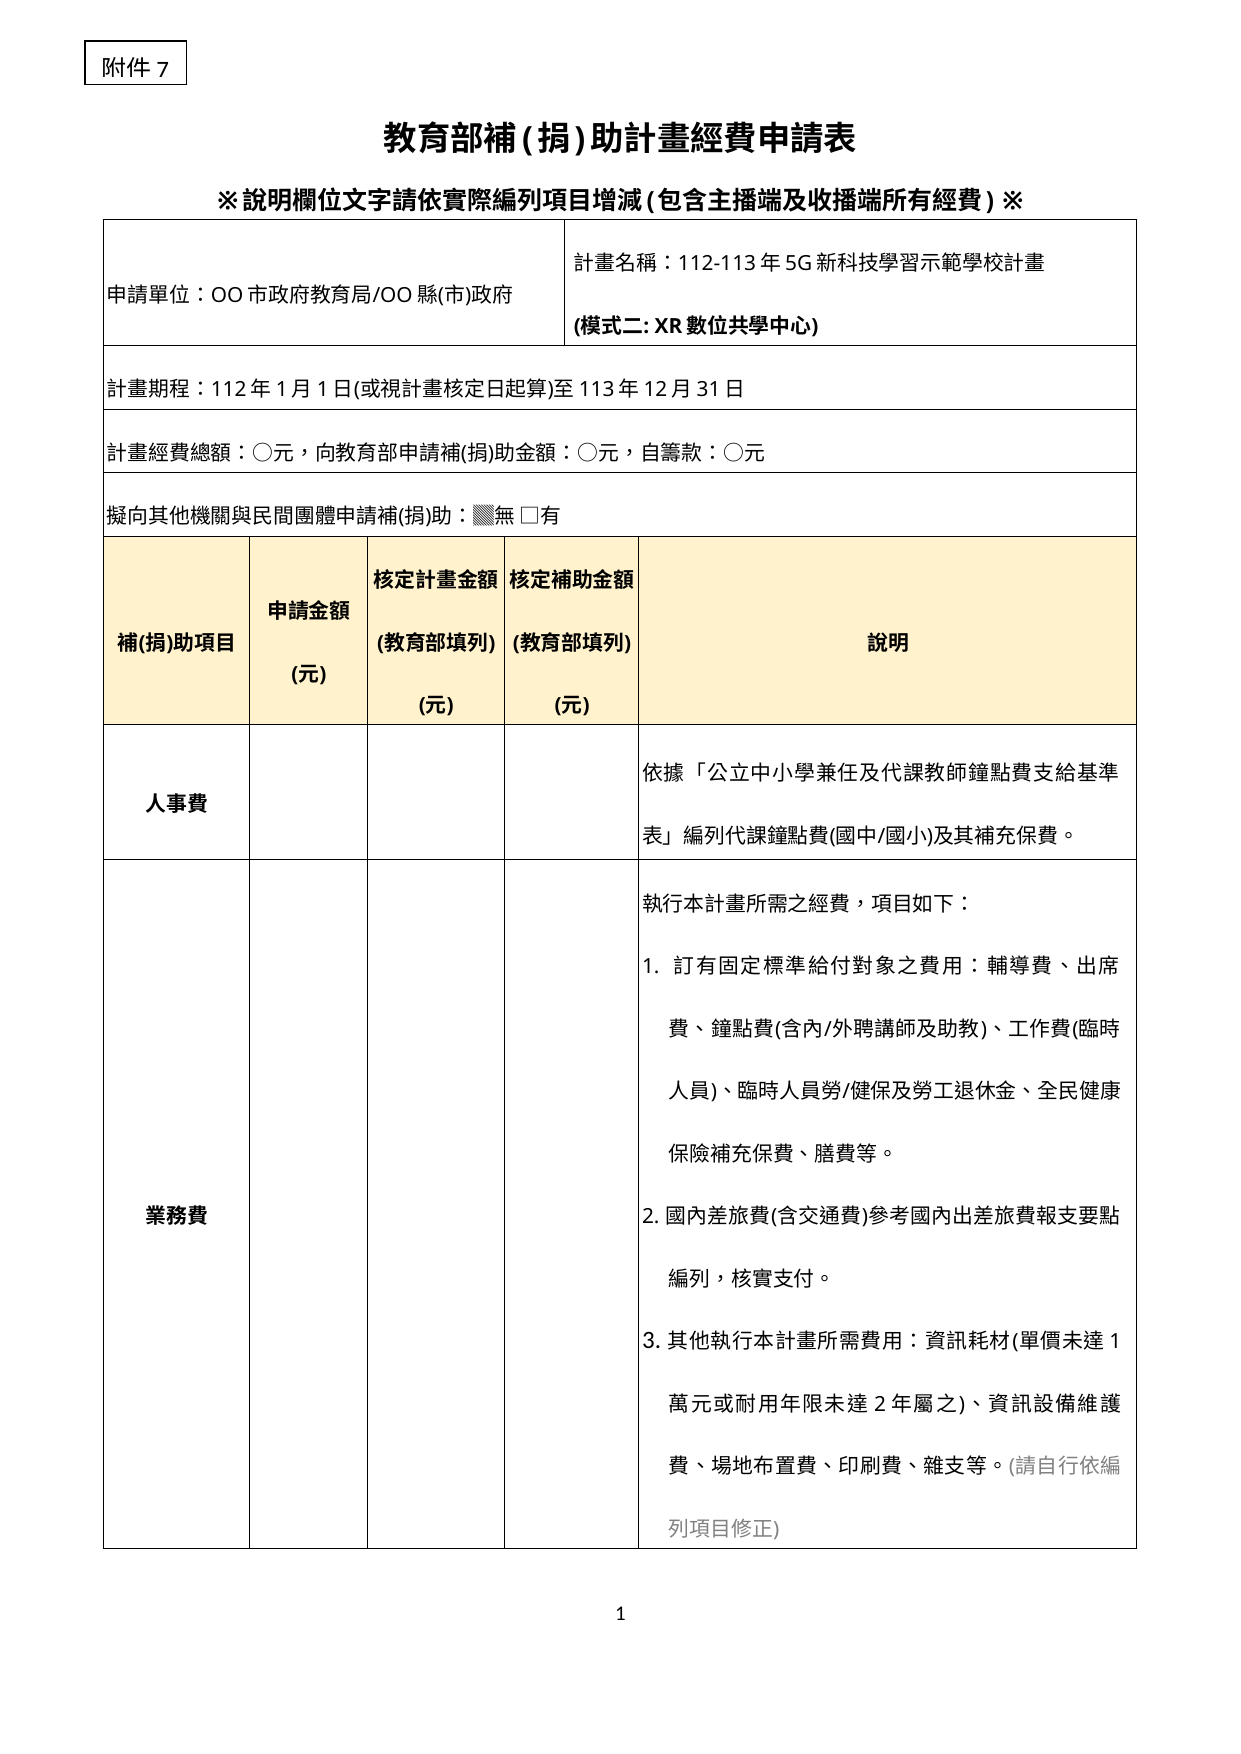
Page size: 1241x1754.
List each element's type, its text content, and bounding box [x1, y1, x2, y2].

table_cell 計畫經費總額：○元，向教育部申請補(捐)助金額：○元，自籌款：○元 [104, 410, 1136, 472]
table_cell 說明 [639, 537, 1136, 724]
text 附件7 [101, 49, 171, 76]
table_cell [250, 860, 367, 1548]
text ※說明欄位文字請依實際編列項目增減(包含主播端及收播端所有經費)※ [118, 157, 1122, 219]
table_cell 申請金額 (元) [250, 537, 367, 724]
table_header 計畫名稱：112-113年5G新科技學習示範學校計畫 (模式二: XR數位共學中心) [565, 220, 1136, 345]
table_cell 計畫期程：112年1月1日(或視計畫核定日起算)至113年12月31日 [104, 346, 1136, 409]
table_cell 業務費 [104, 860, 249, 1548]
table_cell 擬向其他機關與民間團體申請補(捐)助：▓無 □有 [104, 473, 1136, 536]
table_cell [368, 725, 504, 859]
table_cell [505, 860, 638, 1548]
table_cell 人事費 [104, 725, 249, 859]
text [86, 42, 186, 84]
table_cell [505, 725, 638, 859]
table_cell [368, 860, 504, 1548]
table_cell 核定計畫金額(教育部填列) (元) [368, 537, 504, 724]
table_cell 依據「公立中小學兼任及代課教師鐘點費支給基準表」編列代課鐘點費(國中/國小)及其補充保費。 [639, 725, 1136, 859]
table_cell 核定補助金額(教育部填列) (元) [505, 537, 638, 724]
table_header 申請單位：OO市政府教育局/OO縣(市)政府 [104, 220, 564, 345]
text 教育部補(捐)助計畫經費申請表 [118, 94, 1122, 157]
table_cell 補(捐)助項目 [104, 537, 249, 724]
table_cell [250, 725, 367, 859]
table_cell 執行本計畫所需之經費，項目如下： 訂有固定標準給付對象之費用：輔導費、出席費、鐘點費(含內/外聘講師及助教)、工作費(臨時人員)、臨時人員勞/健保及勞工退休金、全民健康保險補充保費、膳費等。 國內差旅費(含交通費)參考國內出差旅費報支要點編列，核實支付。 其他執行本計畫所需費用：資訊耗材(單價未達1萬元或耐用年限未達2年屬之)、資訊設備維護費、場地布置費、印刷費、雜支等。(請自行依編列項目修正) [639, 860, 1136, 1548]
